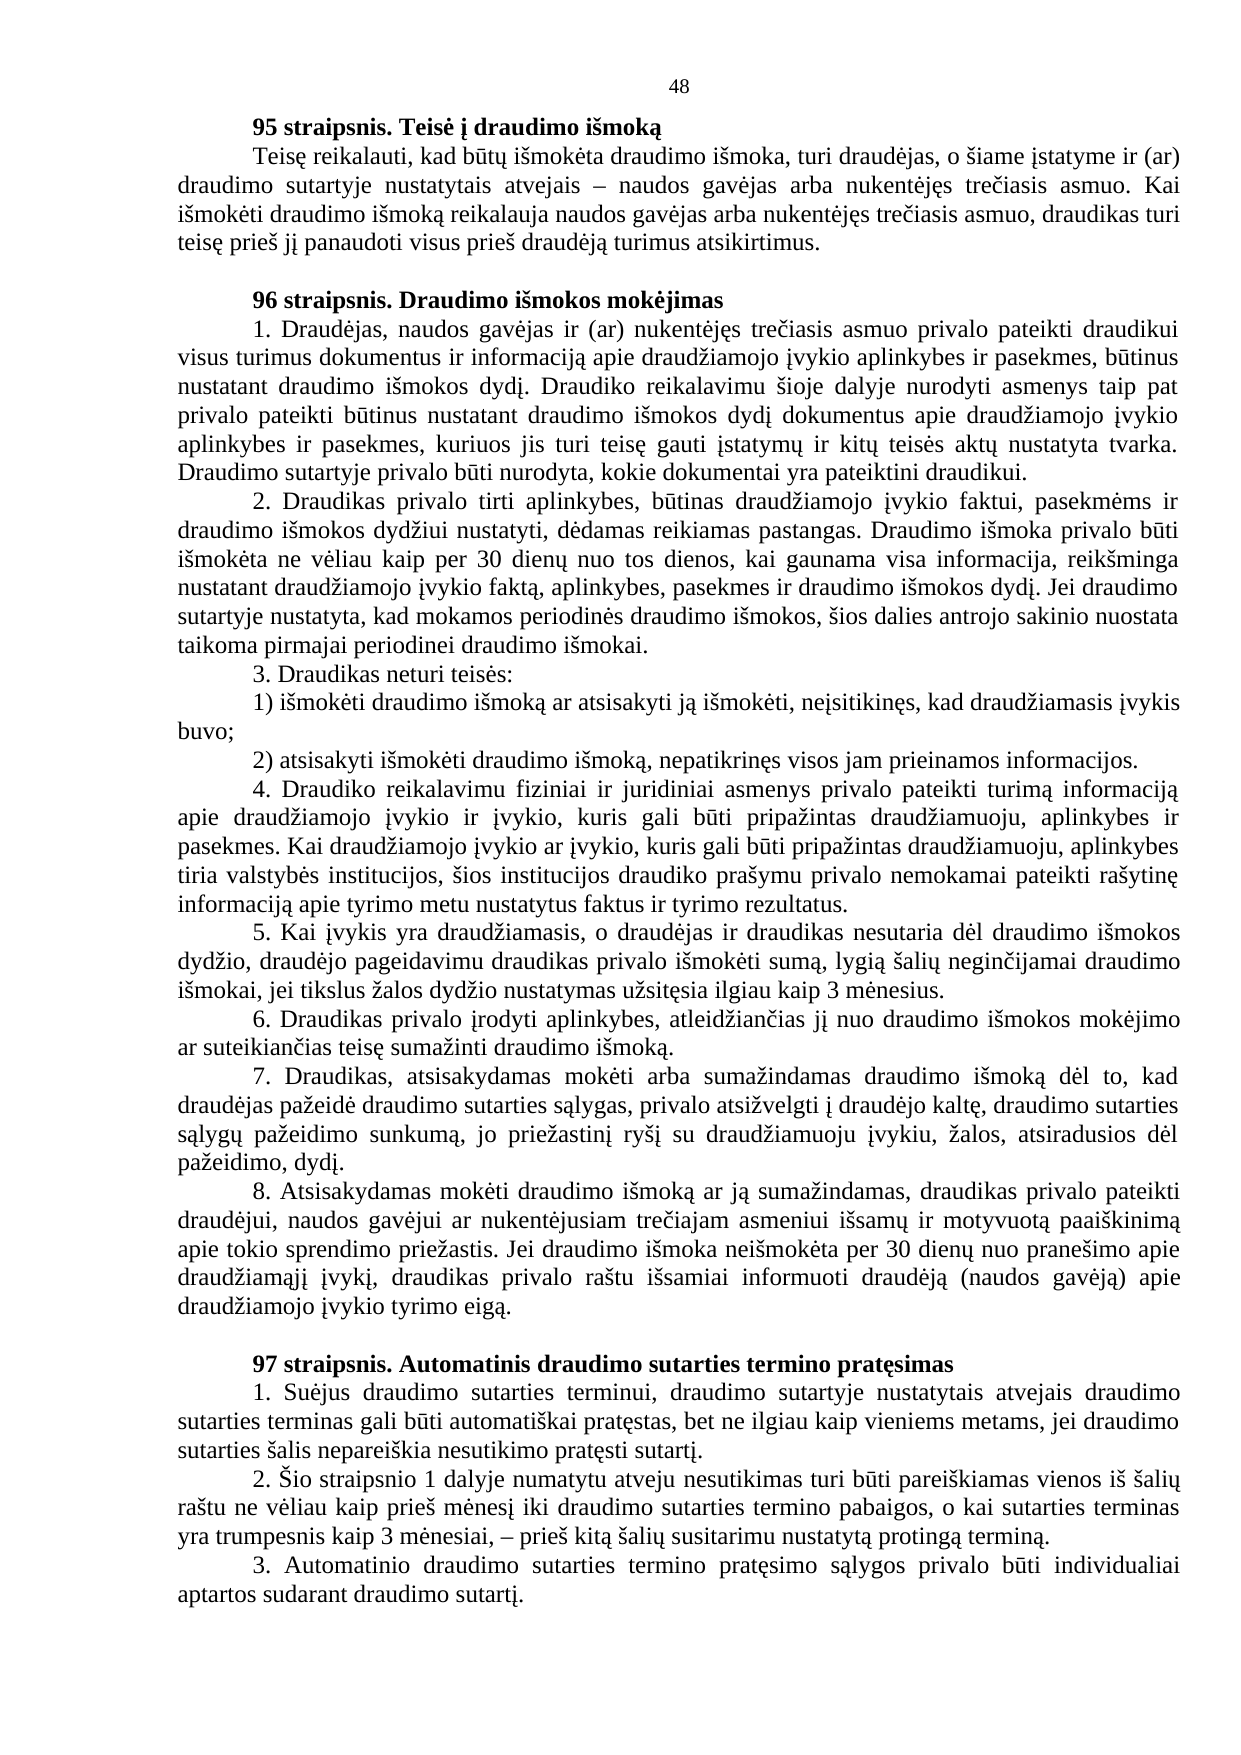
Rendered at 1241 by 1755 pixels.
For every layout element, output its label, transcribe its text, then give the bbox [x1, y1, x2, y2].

text 3. Automatinio draudimo sutarties termino pratęsimo sąlygos privalo būti individualiai aptartos sudarant draudimo sutartį. [177, 1550, 1181, 1607]
text 2) atsisakyti išmokėti draudimo išmoką, nepatikrinęs visos jam prieinamos informacijos. [177, 745, 1181, 774]
text 1. Draudėjas, naudos gavėjas ir (ar) nukentėjęs trečiasis asmuo privalo pateikti draudikui visus turimus dokumentus ir informaciją apie draudžiamojo įvykio aplinkybes ir pasekmes, būtinus nustatant draudimo išmokos dydį. Draudiko reikalavimu šioje dalyje nurodyti asmenys taip pat privalo pateikti būtinus nustatant draudimo išmokos dydį dokumentus apie draudžiamojo įvykio aplinkybes ir pasekmes, kuriuos jis turi teisę gauti įstatymų ir kitų teisės aktų nustatyta tvarka. Draudimo sutartyje privalo būti nurodyta, kokie dokumentai yra pateiktini draudikui. [177, 314, 1179, 486]
text 95 straipsnis. Teisė į draudimo išmoką [177, 112, 1181, 141]
text 4. Draudiko reikalavimu fiziniai ir juridiniai asmenys privalo pateikti turimą informaciją apie draudžiamojo įvykio ir įvykio, kuris gali būti pripažintas draudžiamuoju, aplinkybes ir pasekmes. Kai draudžiamojo įvykio ar įvykio, kuris gali būti pripažintas draudžiamuoju, aplinkybes tiria valstybės institucijos, šios institucijos draudiko prašymu privalo nemokamai pateikti rašytinę informaciją apie tyrimo metu nustatytus faktus ir tyrimo rezultatus. [177, 774, 1179, 917]
text Teisę reikalauti, kad būtų išmokėta draudimo išmoka, turi draudėjas, o šiame įstatyme ir (ar) draudimo sutartyje nustatytais atvejais – naudos gavėjas arba nukentėjęs trečiasis asmuo. Kai išmokėti draudimo išmoką reikalauja naudos gavėjas arba nukentėjęs trečiasis asmuo, draudikas turi teisę prieš jį panaudoti visus prieš draudėją turimus atsikirtimus. [177, 141, 1181, 256]
text 1. Suėjus draudimo sutarties terminui, draudimo sutartyje nustatytais atvejais draudimo sutarties terminas gali būti automatiškai pratęstas, bet ne ilgiau kaip vieniems metams, jei draudimo sutarties šalis nepareiškia nesutikimo pratęsti sutartį. [177, 1377, 1181, 1464]
text 6. Draudikas privalo įrodyti aplinkybes, atleidžiančias jį nuo draudimo išmokos mokėjimo ar suteikiančias teisę sumažinti draudimo išmoką. [177, 1004, 1181, 1061]
text 97 straipsnis. Automatinis draudimo sutarties termino pratęsimas [177, 1349, 1181, 1377]
text 7. Draudikas, atsisakydamas mokėti arba sumažindamas draudimo išmoką dėl to, kad draudėjas pažeidė draudimo sutarties sąlygas, privalo atsižvelgti į draudėjo kaltę, draudimo sutarties sąlygų pažeidimo sunkumą, jo priežastinį ryšį su draudžiamuoju įvykiu, žalos, atsiradusios dėl pažeidimo, dydį. [177, 1061, 1179, 1176]
text 8. Atsisakydamas mokėti draudimo išmoką ar ją sumažindamas, draudikas privalo pateikti draudėjui, naudos gavėjui ar nukentėjusiam trečiajam asmeniui išsamų ir motyvuotą paaiškinimą apie tokio sprendimo priežastis. Jei draudimo išmoka neišmokėta per 30 dienų nuo pranešimo apie draudžiamąjį įvykį, draudikas privalo raštu išsamiai informuoti draudėją (naudos gavėją) apie draudžiamojo įvykio tyrimo eigą. [177, 1176, 1181, 1320]
text 2. Šio straipsnio 1 dalyje numatytu atveju nesutikimas turi būti pareiškiamas vienos iš šalių raštu ne vėliau kaip prieš mėnesį iki draudimo sutarties termino pabaigos, o kai sutarties terminas yra trumpesnis kaip 3 mėnesiai, – prieš kitą šalių susitarimu nustatytą protingą terminą. [177, 1464, 1181, 1550]
text 2. Draudikas privalo tirti aplinkybes, būtinas draudžiamojo įvykio faktui, pasekmėms ir draudimo išmokos dydžiui nustatyti, dėdamas reikiamas pastangas. Draudimo išmoka privalo būti išmokėta ne vėliau kaip per 30 dienų nuo tos dienos, kai gaunama visa informacija, reikšminga nustatant draudžiamojo įvykio faktą, aplinkybes, pasekmes ir draudimo išmokos dydį. Jei draudimo sutartyje nustatyta, kad mokamos periodinės draudimo išmokos, šios dalies antrojo sakinio nuostata taikoma pirmajai periodinei draudimo išmokai. [177, 486, 1179, 659]
text 96 straipsnis. Draudimo išmokos mokėjimas [177, 285, 1181, 314]
text 1) išmokėti draudimo išmoką ar atsisakyti ją išmokėti, neįsitikinęs, kad draudžiamasis įvykis buvo; [177, 687, 1181, 745]
text 5. Kai įvykis yra draudžiamasis, o draudėjas ir draudikas nesutaria dėl draudimo išmokos dydžio, draudėjo pageidavimu draudikas privalo išmokėti sumą, lygią šalių neginčijamai draudimo išmokai, jei tikslus žalos dydžio nustatymas užsitęsia ilgiau kaip 3 mėnesius. [177, 917, 1181, 1004]
text 3. Draudikas neturi teisės: [177, 659, 1181, 687]
